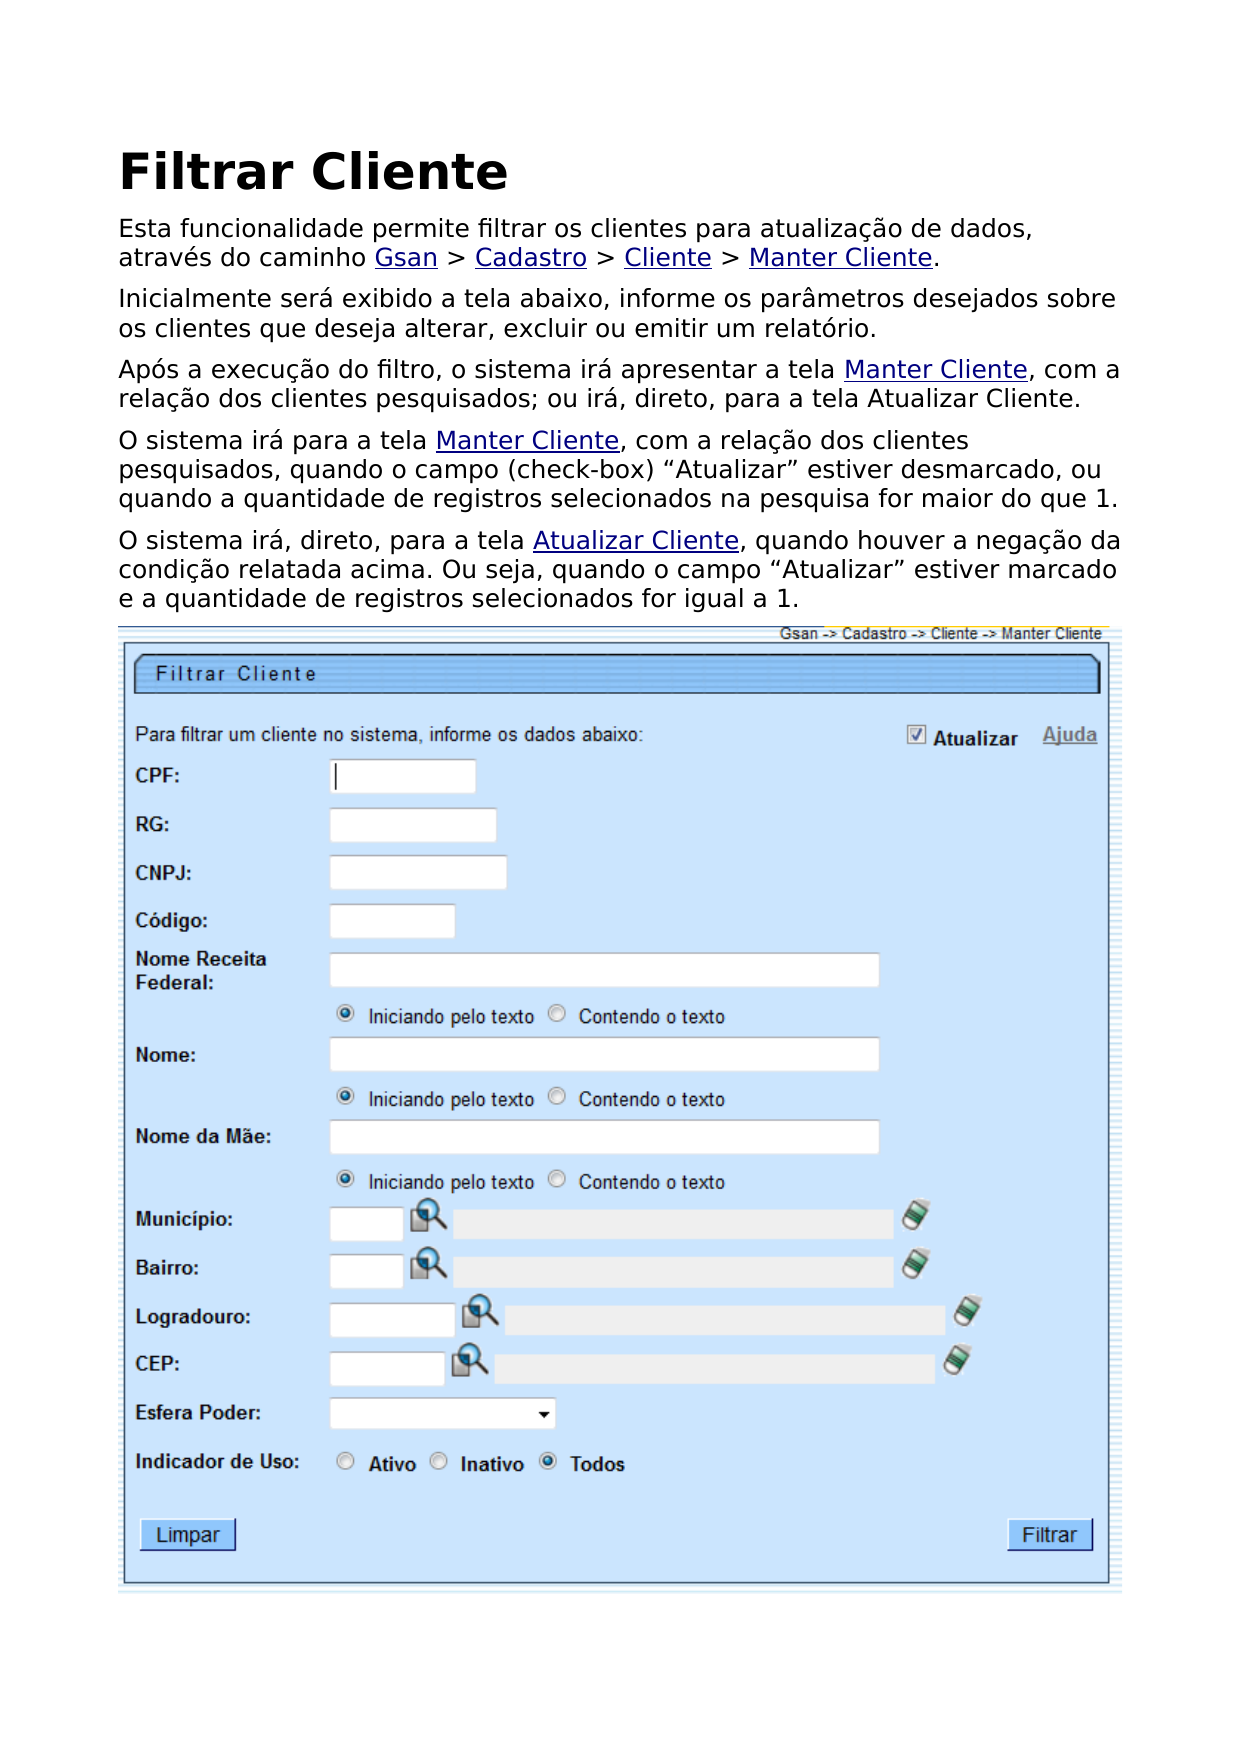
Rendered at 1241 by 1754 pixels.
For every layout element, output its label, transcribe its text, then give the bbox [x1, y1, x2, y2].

subtitle Filtrar Cliente [118, 143, 1122, 201]
text O sistema irá para a tela Manter Cliente, com a relação dos clientes pesquisados, quando o campo (check-box) “Atualizar” estiver desmarcado, ou quando a quantidade de registros selecionados na pesquisa for maior do que 1. [118, 426, 1122, 514]
text Inicialmente será exibido a tela abaixo, informe os parâmetros desejados sobre os clientes que deseja alterar, excluir ou emitir um relatório. [118, 285, 1122, 343]
text O sistema irá, direto, para a tela Atualizar Cliente, quando houver a negação da condição relatada acima. Ou seja, quando o campo “Atualizar” estiver marcado e a quantidade de registros selecionados for igual a 1. [118, 526, 1122, 614]
text Após a execução do filtro, o sistema irá apresentar a tela Manter Cliente, com a relação dos clientes pesquisados; ou irá, direto, para a tela Atualizar Cliente. [118, 356, 1122, 414]
text Esta funcionalidade permite filtrar os clientes para atualização de dados, através do caminho Gsan > Cadastro > Cliente > Manter Cliente. [118, 214, 1122, 272]
picture [118, 626, 1123, 1594]
